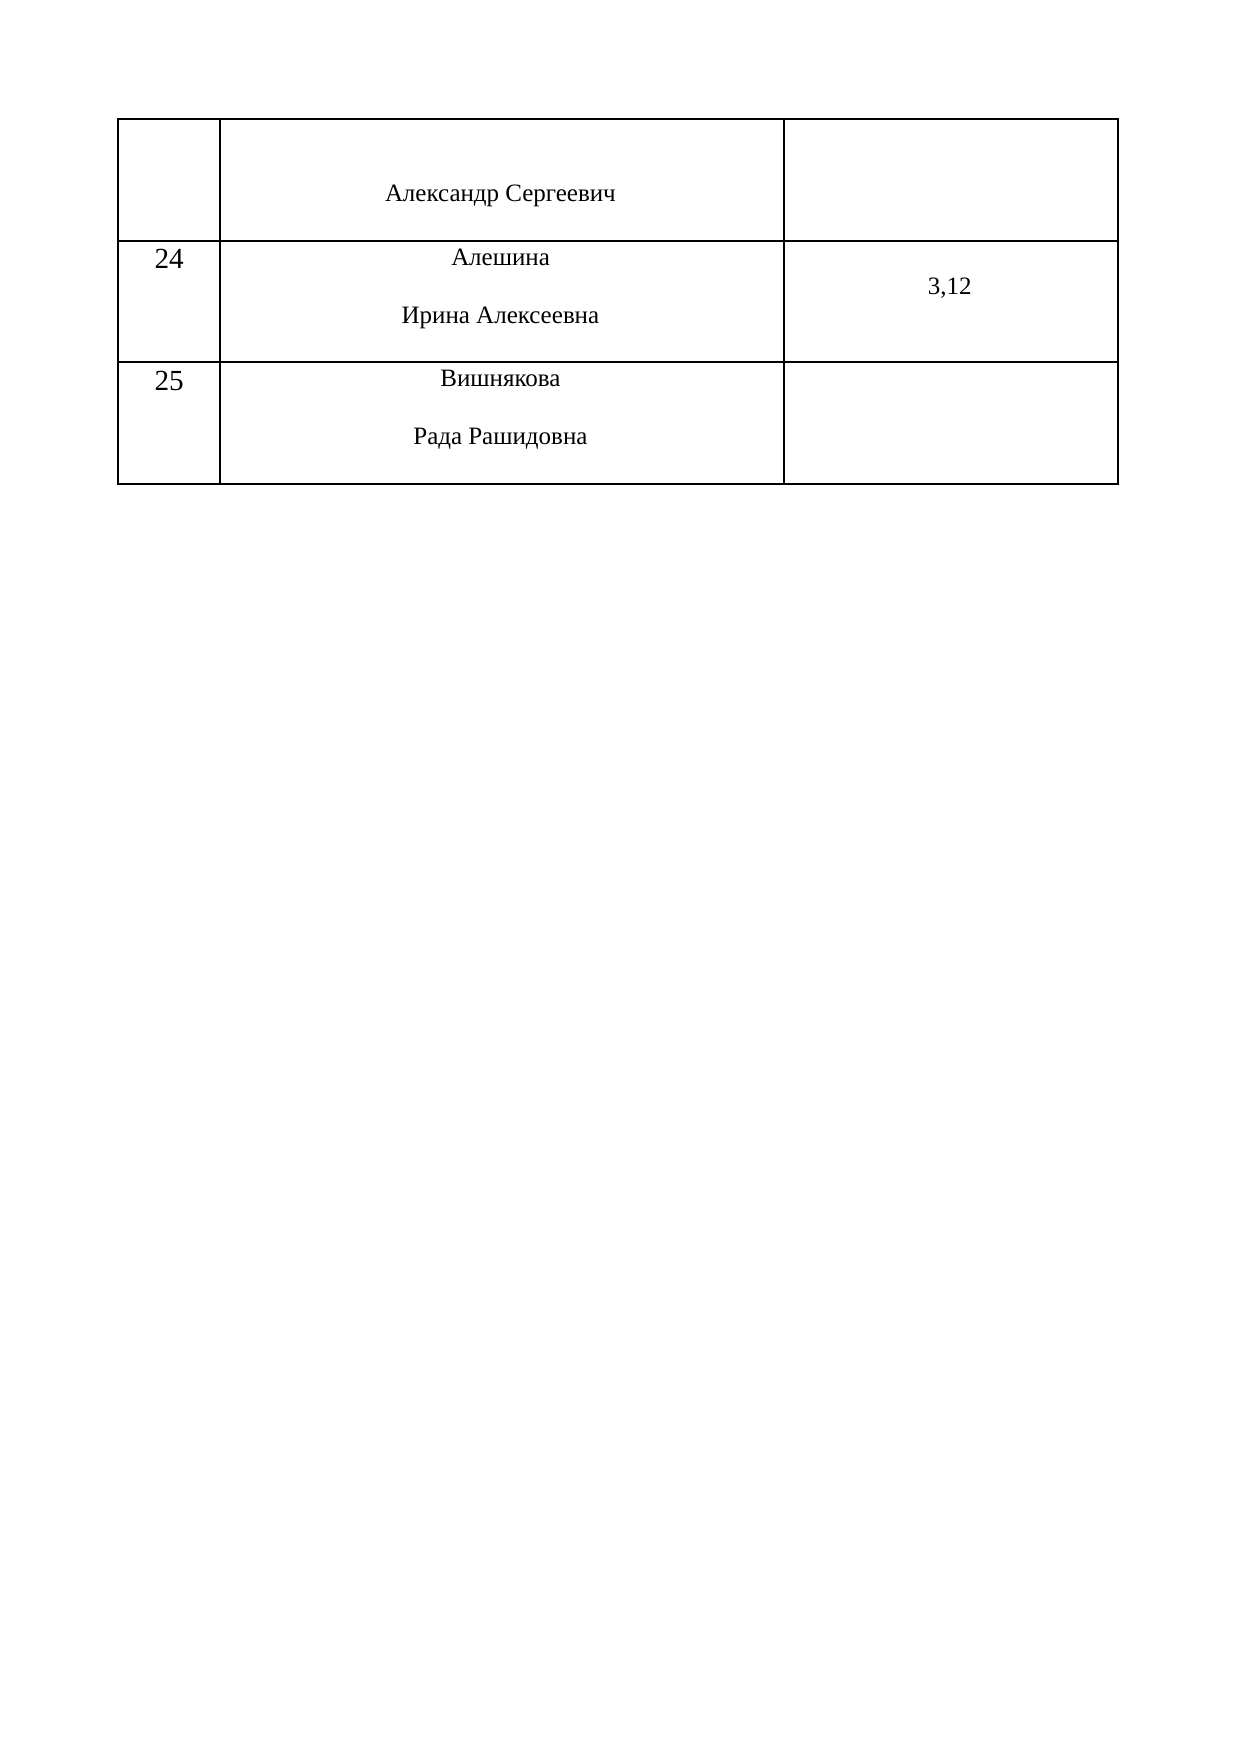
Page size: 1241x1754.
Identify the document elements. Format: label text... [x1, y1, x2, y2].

table_cell Алешина Ирина Алексеевна [221, 242, 783, 361]
table_cell [119, 120, 219, 239]
table_cell 3,12 [785, 242, 1117, 361]
table_cell [785, 120, 1117, 239]
table_cell Вишнякова Рада Рашидовна [221, 363, 783, 482]
table_cell [785, 363, 1117, 482]
table_cell Александр Сергеевич [221, 120, 783, 239]
table_cell 24 [119, 242, 219, 361]
table_cell 25 [119, 363, 219, 482]
